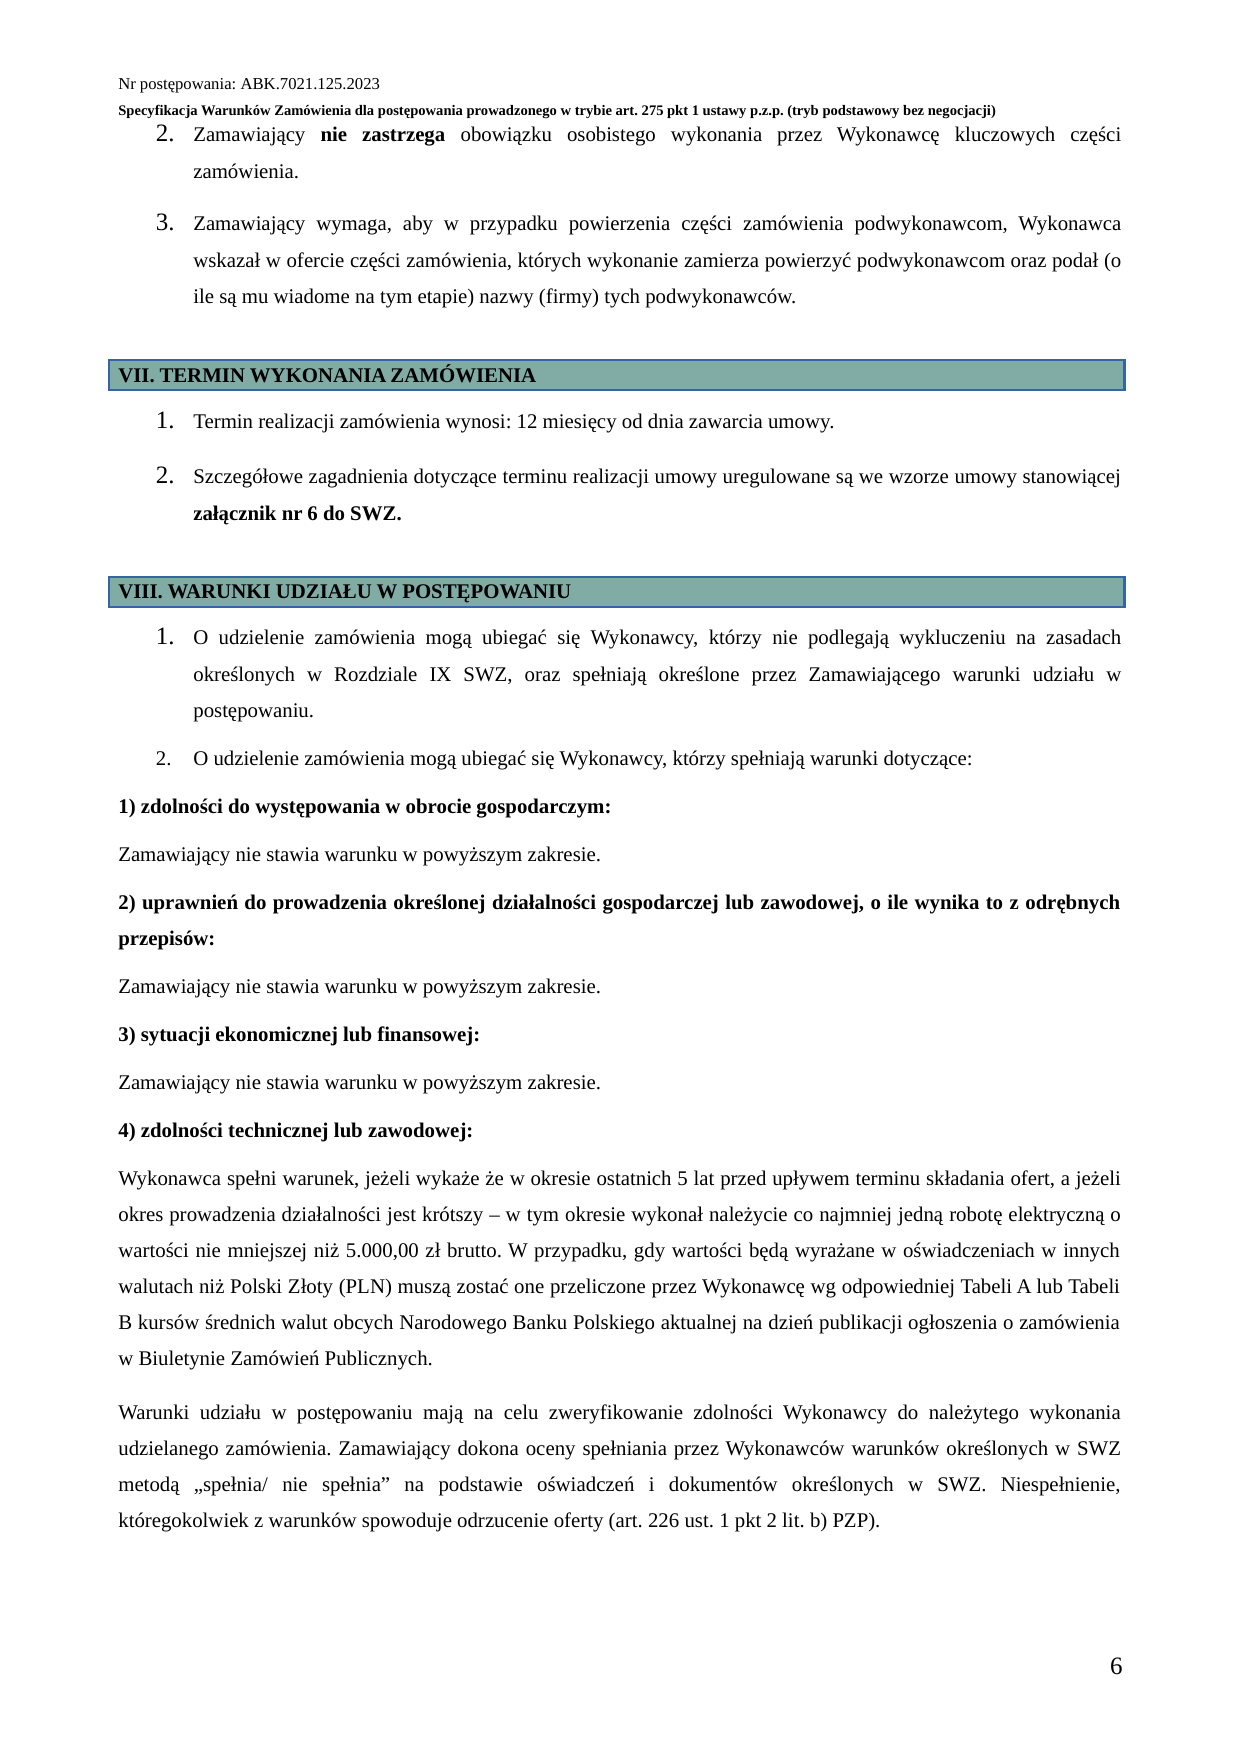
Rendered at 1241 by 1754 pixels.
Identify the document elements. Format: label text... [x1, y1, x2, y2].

list Szczegółowe zagadnienia dotyczące terminu realizacji umowy uregulowane są we wzorze umowy stanowiącej załącznik nr 6 do SWZ. [156, 460, 1122, 524]
text Zamawiający nie stawia warunku w powyższym zakresie. [118, 842, 1122, 866]
text Zamawiający nie stawia warunku w powyższym zakresie. [118, 1070, 1122, 1094]
text Warunki udziału w postępowaniu mają na celu zweryfikowanie zdolności Wykonawcy do należytego wykonania udzielanego zamówienia. Zamawiający dokona oceny spełniania przez Wykonawców warunków określonych w SWZ metodą „spełnia/ nie spełnia” na podstawie oświadczeń i dokumentów określonych w SWZ. Niespełnienie, któregokolwiek z warunków spowoduje odrzucenie oferty (art. 226 ust. 1 pkt 2 lit. b) PZP). [118, 1399, 1122, 1532]
list Zamawiający wymaga, aby w przypadku powierzenia części zamówienia podwykonawcom, Wykonawca wskazał w ofercie części zamówienia, których wykonanie zamierza powierzyć podwykonawcom oraz podał (o ile są mu wiadome na tym etapie) nazwy (firmy) tych podwykonawców. [156, 207, 1122, 308]
list O udzielenie zamówienia mogą ubiegać się Wykonawcy, którzy nie podlegają wykluczeniu na zasadach określonych w Rozdziale IX SWZ, oraz spełniają określone przez Zamawiającego warunki udziału w postępowaniu. [156, 621, 1122, 722]
text 3) sytuacji ekonomicznej lub finansowej: [118, 1022, 1122, 1046]
text 2) uprawnień do prowadzenia określonej działalności gospodarczej lub zawodowej, o ile wynika to z odrębnych przepisów: [118, 890, 1122, 950]
text 4) zdolności technicznej lub zawodowej: [118, 1118, 1122, 1142]
list Zamawiający nie zastrzega obowiązku osobistego wykonania przez Wykonawcę kluczowych części zamówienia. [156, 118, 1122, 183]
text Wykonawca spełni warunek, jeżeli wykaże że w okresie ostatnich 5 lat przed upływem terminu składania ofert, a jeżeli okres prowadzenia działalności jest krótszy – w tym okresie wykonał należycie co najmniej jedną robotę elektryczną o wartości nie mniejszej niż 5.000,00 zł brutto. W przypadku, gdy wartości będą wyrażane w oświadczeniach w innych walutach niż Polski Złoty (PLN) muszą zostać one przeliczone przez Wykonawcę wg odpowiedniej Tabeli A lub Tabeli B kursów średnich walut obcych Narodowego Banku Polskiego aktualnej na dzień publikacji ogłoszenia o zamówienia w Biuletynie Zamówień Publicznych. [118, 1166, 1122, 1370]
list Termin realizacji zamówienia wynosi: 12 miesięcy od dnia zawarcia umowy. [156, 405, 1122, 433]
text 1) zdolności do występowania w obrocie gospodarczym: [118, 794, 1122, 818]
text Zamawiający nie stawia warunku w powyższym zakresie. [118, 974, 1122, 998]
list O udzielenie zamówienia mogą ubiegać się Wykonawcy, którzy spełniają warunki dotyczące: [156, 746, 1122, 770]
